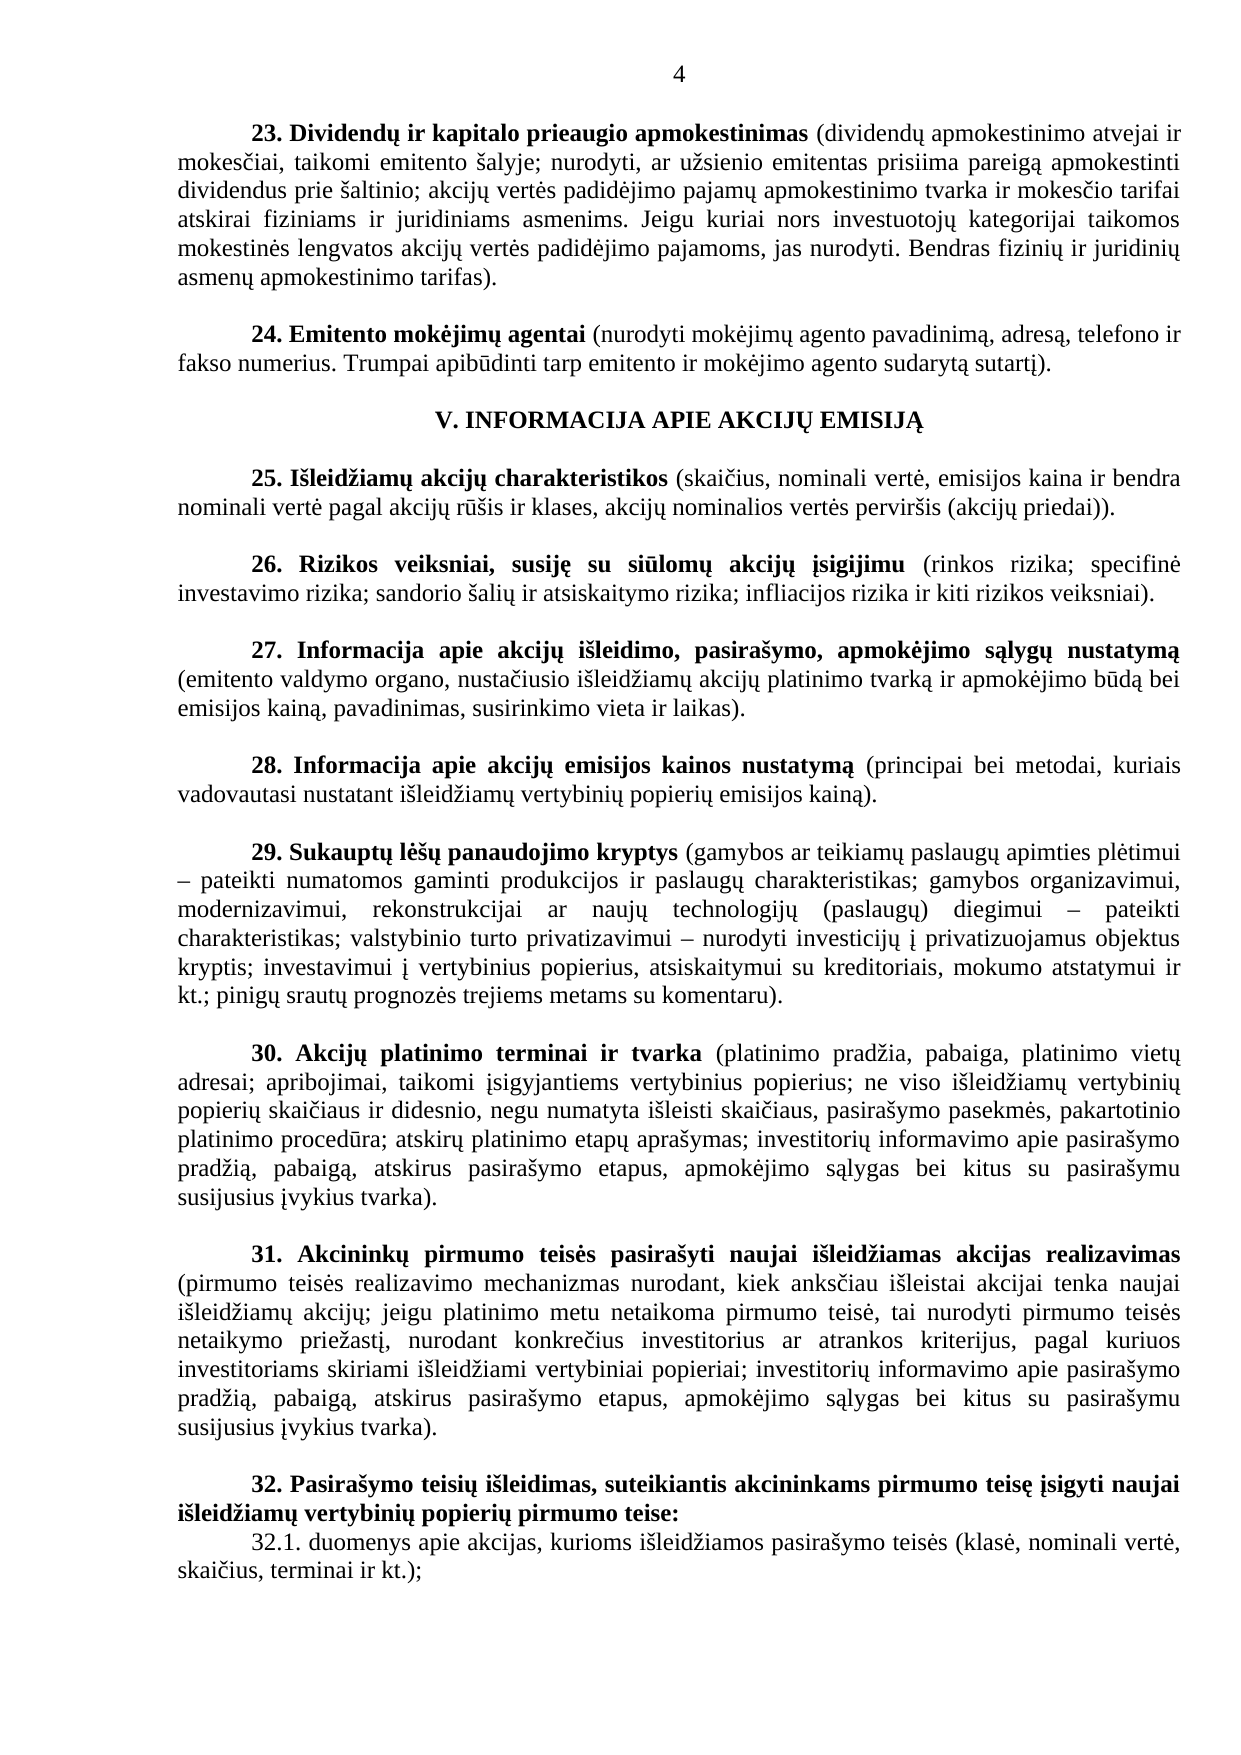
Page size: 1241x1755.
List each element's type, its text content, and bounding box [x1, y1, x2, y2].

text 29. Sukauptų lėšų panaudojimo kryptys (gamybos ar teikiamų paslaugų apimties plėtimui – pateikti numatomos gaminti produkcijos ir paslaugų charakteristikas; gamybos organizavimui, modernizavimui, rekonstrukcijai ar naujų technologijų (paslaugų) diegimui – pateikti charakteristikas; valstybinio turto privatizavimui – nurodyti investicijų į privatizuojamus objektus kryptis; investavimui į vertybinius popierius, atsiskaitymui su kreditoriais, mokumo atstatymui ir kt.; pinigų srautų prognozės trejiems metams su komentaru). [177, 837, 1181, 1009]
text 25. Išleidžiamų akcijų charakteristikos (skaičius, nominali vertė, emisijos kaina ir bendra nominali vertė pagal akcijų rūšis ir klases, akcijų nominalios vertės perviršis (akcijų priedai)). [177, 463, 1181, 521]
text 28. Informacija apie akcijų emisijos kainos nustatymą (principai bei metodai, kuriais vadovautasi nustatant išleidžiamų vertybinių popierių emisijos kainą). [177, 751, 1181, 808]
text 30. Akcijų platinimo terminai ir tvarka (platinimo pradžia, pabaiga, platinimo vietų adresai; apribojimai, taikomi įsigyjantiems vertybinius popierius; ne viso išleidžiamų vertybinių popierių skaičiaus ir didesnio, negu numatyta išleisti skaičiaus, pasirašymo pasekmės, pakartotinio platinimo procedūra; atskirų platinimo etapų aprašymas; investitorių informavimo apie pasirašymo pradžią, pabaigą, atskirus pasirašymo etapus, apmokėjimo sąlygas bei kitus su pasirašymu susijusius įvykius tvarka). [177, 1038, 1181, 1211]
text 27. Informacija apie akcijų išleidimo, pasirašymo, apmokėjimo sąlygų nustatymą (emitento valdymo organo, nustačiusio išleidžiamų akcijų platinimo tvarką ir apmokėjimo būdą bei emisijos kainą, pavadinimas, susirinkimo vieta ir laikas). [177, 636, 1181, 722]
text V. INFORMACIJA APIE AKCIJŲ EMISIJĄ [177, 406, 1181, 434]
text 23. Dividendų ir kapitalo prieaugio apmokestinimas (dividendų apmokestinimo atvejai ir mokesčiai, taikomi emitento šalyje; nurodyti, ar užsienio emitentas prisiima pareigą apmokestinti dividendus prie šaltinio; akcijų vertės padidėjimo pajamų apmokestinimo tvarka ir mokesčio tarifai atskirai fiziniams ir juridiniams asmenims. Jeigu kuriai nors investuotojų kategorijai taikomos mokestinės lengvatos akcijų vertės padidėjimo pajamoms, jas nurodyti. Bendras fizinių ir juridinių asmenų apmokestinimo tarifas). [177, 118, 1181, 291]
text 32. Pasirašymo teisių išleidimas, suteikiantis akcininkams pirmumo teisę įsigyti naujai išleidžiamų vertybinių popierių pirmumo teise: [177, 1469, 1181, 1527]
text 31. Akcininkų pirmumo teisės pasirašyti naujai išleidžiamas akcijas realizavimas (pirmumo teisės realizavimo mechanizmas nurodant, kiek anksčiau išleistai akcijai tenka naujai išleidžiamų akcijų; jeigu platinimo metu netaikoma pirmumo teisė, tai nurodyti pirmumo teisės netaikymo priežastį, nurodant konkrečius investitorius ar atrankos kriterijus, pagal kuriuos investitoriams skiriami išleidžiami vertybiniai popieriai; investitorių informavimo apie pasirašymo pradžią, pabaigą, atskirus pasirašymo etapus, apmokėjimo sąlygas bei kitus su pasirašymu susijusius įvykius tvarka). [177, 1239, 1181, 1441]
text 26. Rizikos veiksniai, susiję su siūlomų akcijų įsigijimu (rinkos rizika; specifinė investavimo rizika; sandorio šalių ir atsiskaitymo rizika; infliacijos rizika ir kiti rizikos veiksniai). [177, 549, 1181, 607]
text 32.1. duomenys apie akcijas, kurioms išleidžiamos pasirašymo teisės (klasė, nominali vertė, skaičius, terminai ir kt.); [177, 1527, 1181, 1584]
text 24. Emitento mokėjimų agentai (nurodyti mokėjimų agento pavadinimą, adresą, telefono ir fakso numerius. Trumpai apibūdinti tarp emitento ir mokėjimo agento sudarytą sutartį). [177, 319, 1181, 377]
